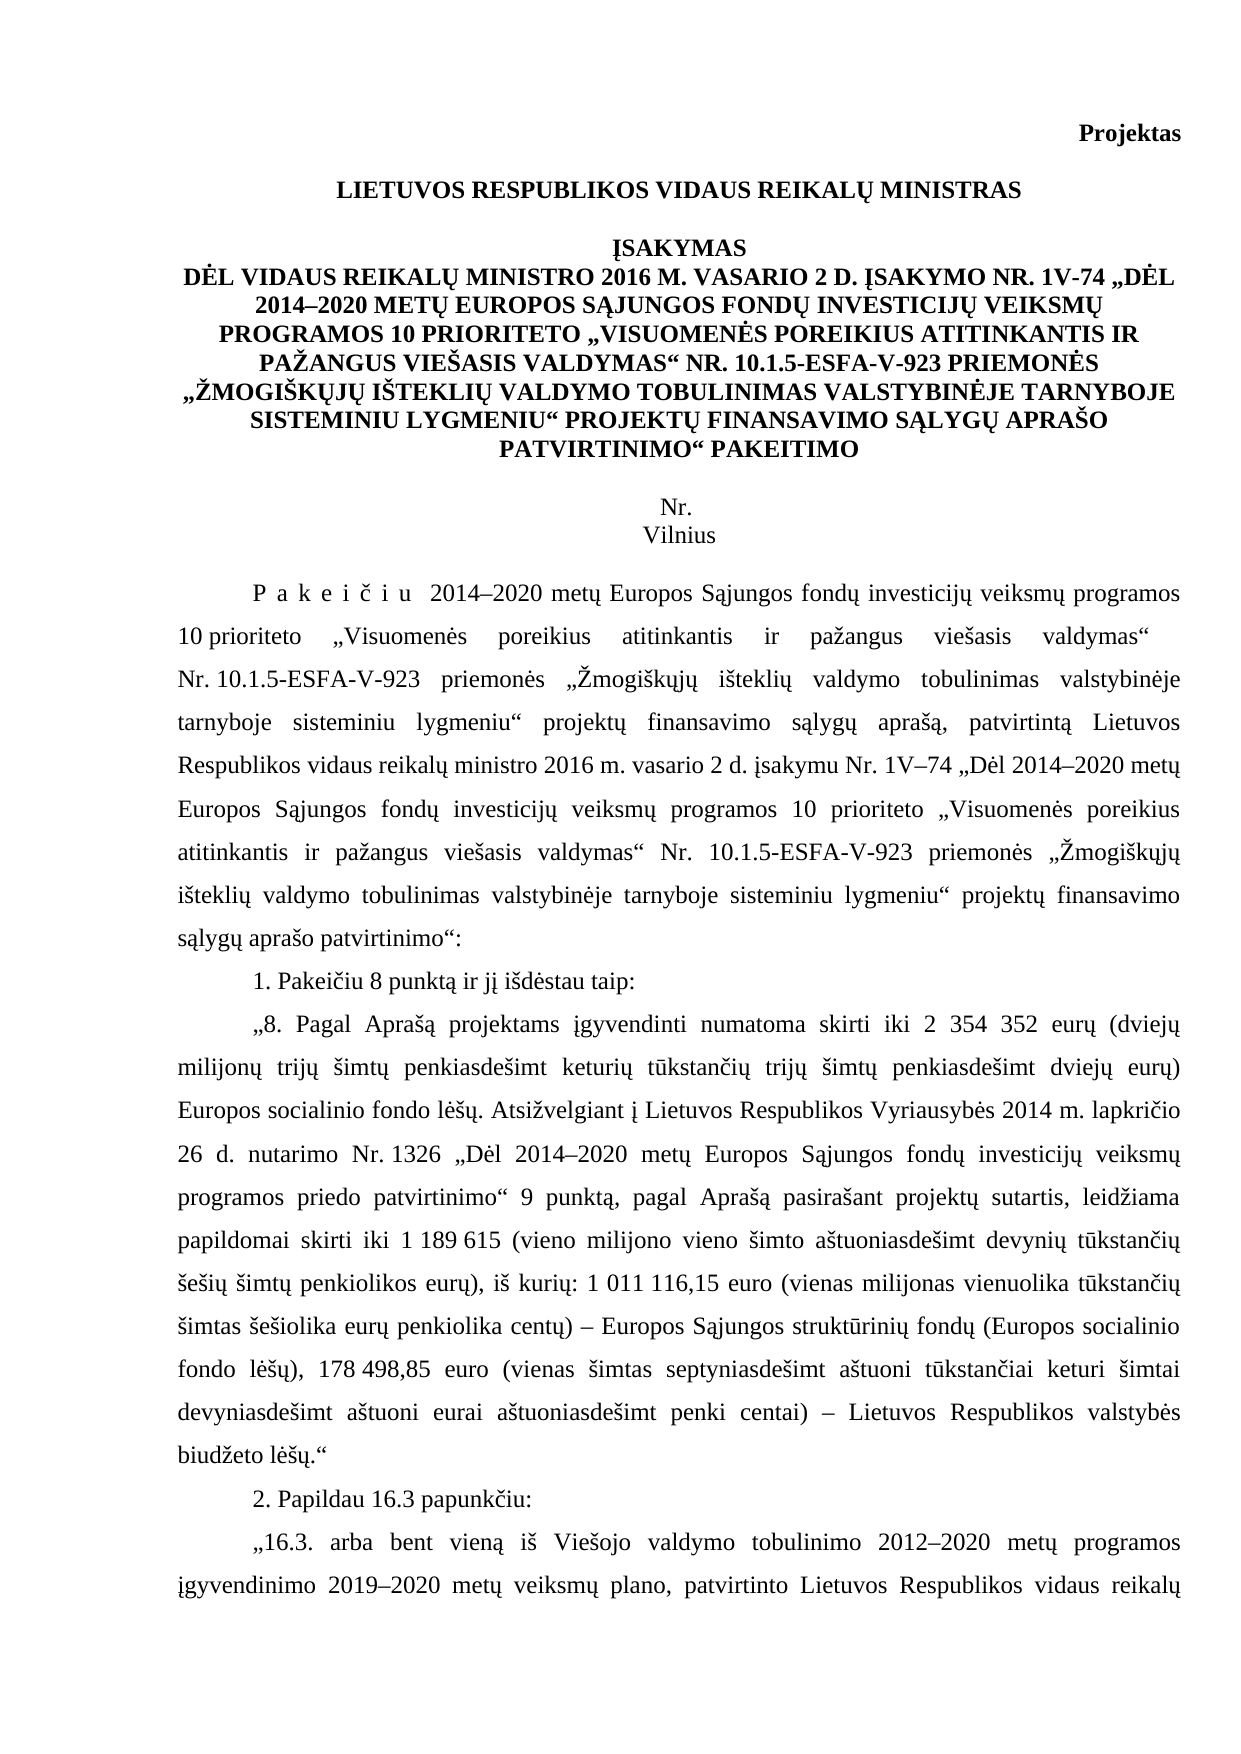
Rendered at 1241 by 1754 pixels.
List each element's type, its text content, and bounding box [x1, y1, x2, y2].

text 2. Papildau 16.3 papunkčiu: [177, 1484, 1181, 1512]
text LIETUVOS RESPUBLIKOS VIDAUS REIKALŲ MINISTRAS [177, 176, 1181, 204]
text „8. Pagal Aprašą projektams įgyvendinti numatoma skirti iki 2 354 352 eurų (dviejų milijonų trijų šimtų penkiasdešimt keturių tūkstančių trijų šimtų penkiasdešimt dviejų eurų) Europos socialinio fondo lėšų. Atsižvelgiant į Lietuvos Respublikos Vyriausybės 2014 m. lapkričio 26 d. nutarimo Nr. 1326 „Dėl 2014–2020 metų Europos Sąjungos fondų investicijų veiksmų programos priedo patvirtinimo“ 9 punktą, pagal Aprašą pasirašant projektų sutartis, leidžiama papildomai skirti iki 1 189 615 (vieno milijono vieno šimto aštuoniasdešimt devynių tūkstančių šešių šimtų penkiolikos eurų), iš kurių: 1 011 116,15 euro (vienas milijonas vienuolika tūkstančių šimtas šešiolika eurų penkiolika centų) – Europos Sąjungos struktūrinių fondų (Europos socialinio fondo lėšų), 178 498,85 euro (vienas šimtas septyniasdešimt aštuoni tūkstančiai keturi šimtai devyniasdešimt aštuoni eurai aštuoniasdešimt penki centai) – Lietuvos Respublikos valstybės biudžeto lėšų.“ [177, 1009, 1181, 1469]
text Vilnius [177, 521, 1181, 549]
text 1. Pakeičiu 8 punktą ir jį išdėstau taip: [177, 966, 1181, 995]
text Projektas [853, 118, 1181, 147]
text ĮSAKYMAS [177, 233, 1181, 262]
text „16.3. arba bent vieną iš Viešojo valdymo tobulinimo 2012–2020 metų programos įgyvendinimo 2019–2020 metų veiksmų plano, patvirtinto Lietuvos Respublikos vidaus reikalų [177, 1527, 1181, 1599]
text DĖL VIDAUS REIKALŲ MINISTRO 2016 M. VASARIO 2 D. ĮSAKYMO NR. 1V-74 „DĖL 2014–2020 METŲ EUROPOS SĄJUNGOS FONDŲ INVESTICIJŲ VEIKSMŲ PROGRAMOS 10 PRIORITETO „VISUOMENĖS POREIKIUS ATITINKANTIS IR PAŽANGUS VIEŠASIS VALDYMAS“ NR. 10.1.5-ESFA-V-923 PRIEMONĖS „ŽMOGIŠKŲJŲ IŠTEKLIŲ VALDYMO TOBULINIMAS VALSTYBINĖJE TARNYBOJE SISTEMINIU LYGMENIU“ PROJEKTŲ FINANSAVIMO SĄLYGŲ APRAŠO PATVIRTINIMO“ PAKEITIMO [177, 262, 1181, 463]
text Pakeičiu 2014–2020 metų Europos Sąjungos fondų investicijų veiksmų programos 10 prioriteto „Visuomenės poreikius atitinkantis ir pažangus viešasis valdymas“ Nr. 10.1.5-ESFA-V-923 priemonės „Žmogiškųjų išteklių valdymo tobulinimas valstybinėje tarnyboje sisteminiu lygmeniu“ projektų finansavimo sąlygų aprašą, patvirtintą Lietuvos Respublikos vidaus reikalų ministro 2016 m. vasario 2 d. įsakymu Nr. 1V–74 „Dėl 2014–2020 metų Europos Sąjungos fondų investicijų veiksmų programos 10 prioriteto „Visuomenės poreikius atitinkantis ir pažangus viešasis valdymas“ Nr. 10.1.5-ESFA-V-923 priemonės „Žmogiškųjų išteklių valdymo tobulinimas valstybinėje tarnyboje sisteminiu lygmeniu“ projektų finansavimo sąlygų aprašo patvirtinimo“: [177, 578, 1181, 952]
text Nr. [177, 492, 1181, 521]
